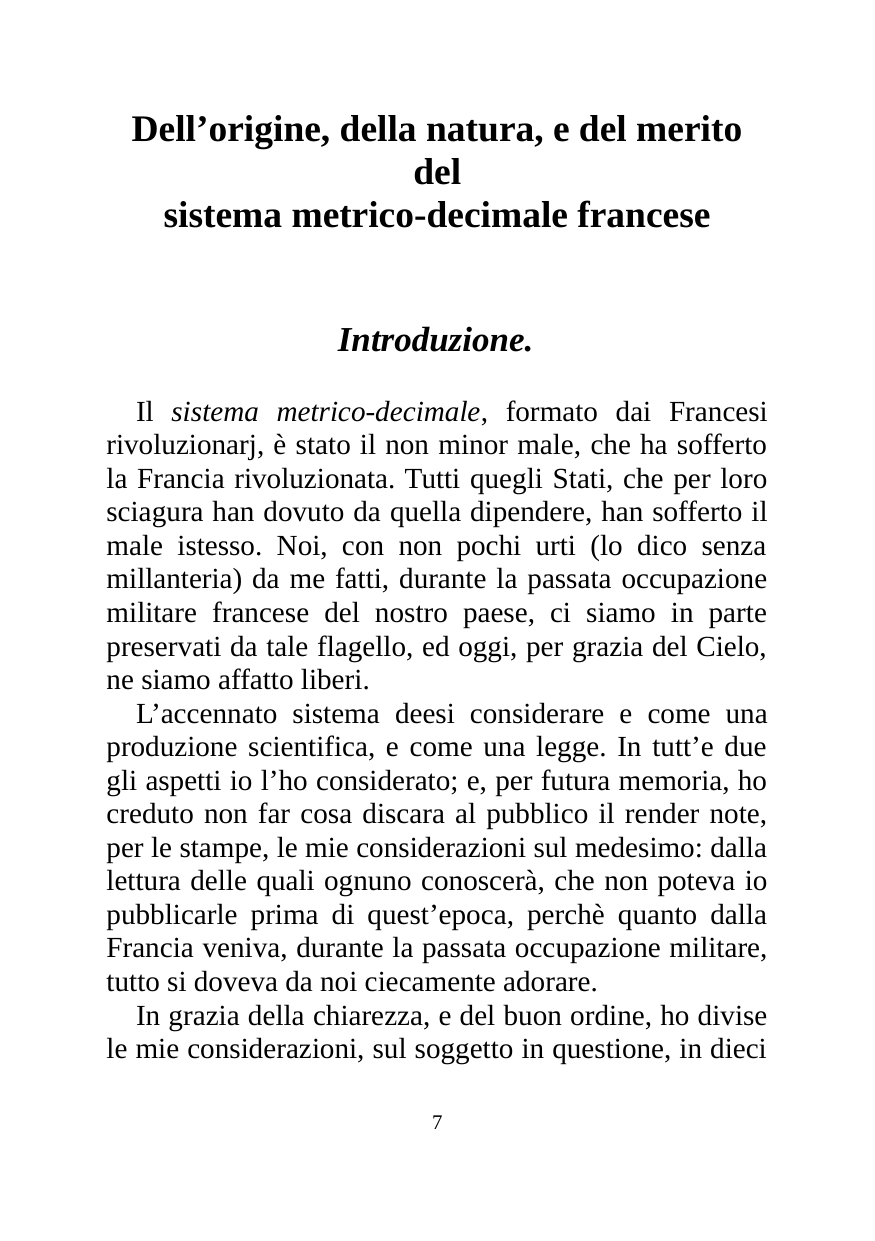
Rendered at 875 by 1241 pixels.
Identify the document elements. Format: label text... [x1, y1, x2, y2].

text In grazia della chiarezza, e del buon ordine, ho divise le mie considerazioni, sul soggetto in questione, in dieci [106, 998, 768, 1065]
text L’accennato sistema deesi considerare e come una produzione scientifica, e come una legge. In tutt’e due gli aspetti io l’ho considerato; e, per futura memoria, ho creduto non far cosa discara al pubblico il render note, per le stampe, le mie considerazioni sul medesimo: dalla lettura delle quali ognuno conoscerà, che non poteva io pubblicarle prima di quest’epoca, perchè quanto dalla Francia veniva, durante la passata occupazione militare, tutto si doveva da noi ciecamente adorare. [106, 696, 768, 998]
subtitle Dell’origine, della natura, e del merito del sistema metrico-decimale francese [106, 106, 768, 236]
text Il sistema metrico-decimale, formato dai Francesi rivoluzionarj, è stato il non minor male, che ha sofferto la Francia rivoluzionata. Tutti quegli Stati, che per loro sciagura han dovuto da quella dipendere, han sofferto il male istesso. Noi, con non pochi urti (lo dico senza millanteria) da me fatti, durante la passata occupazione militare francese del nostro paese, ci siamo in parte preservati da tale flagello, ed oggi, per grazia del Cielo, ne siamo affatto liberi. [106, 394, 768, 696]
subtitle Introduzione. [106, 318, 768, 358]
